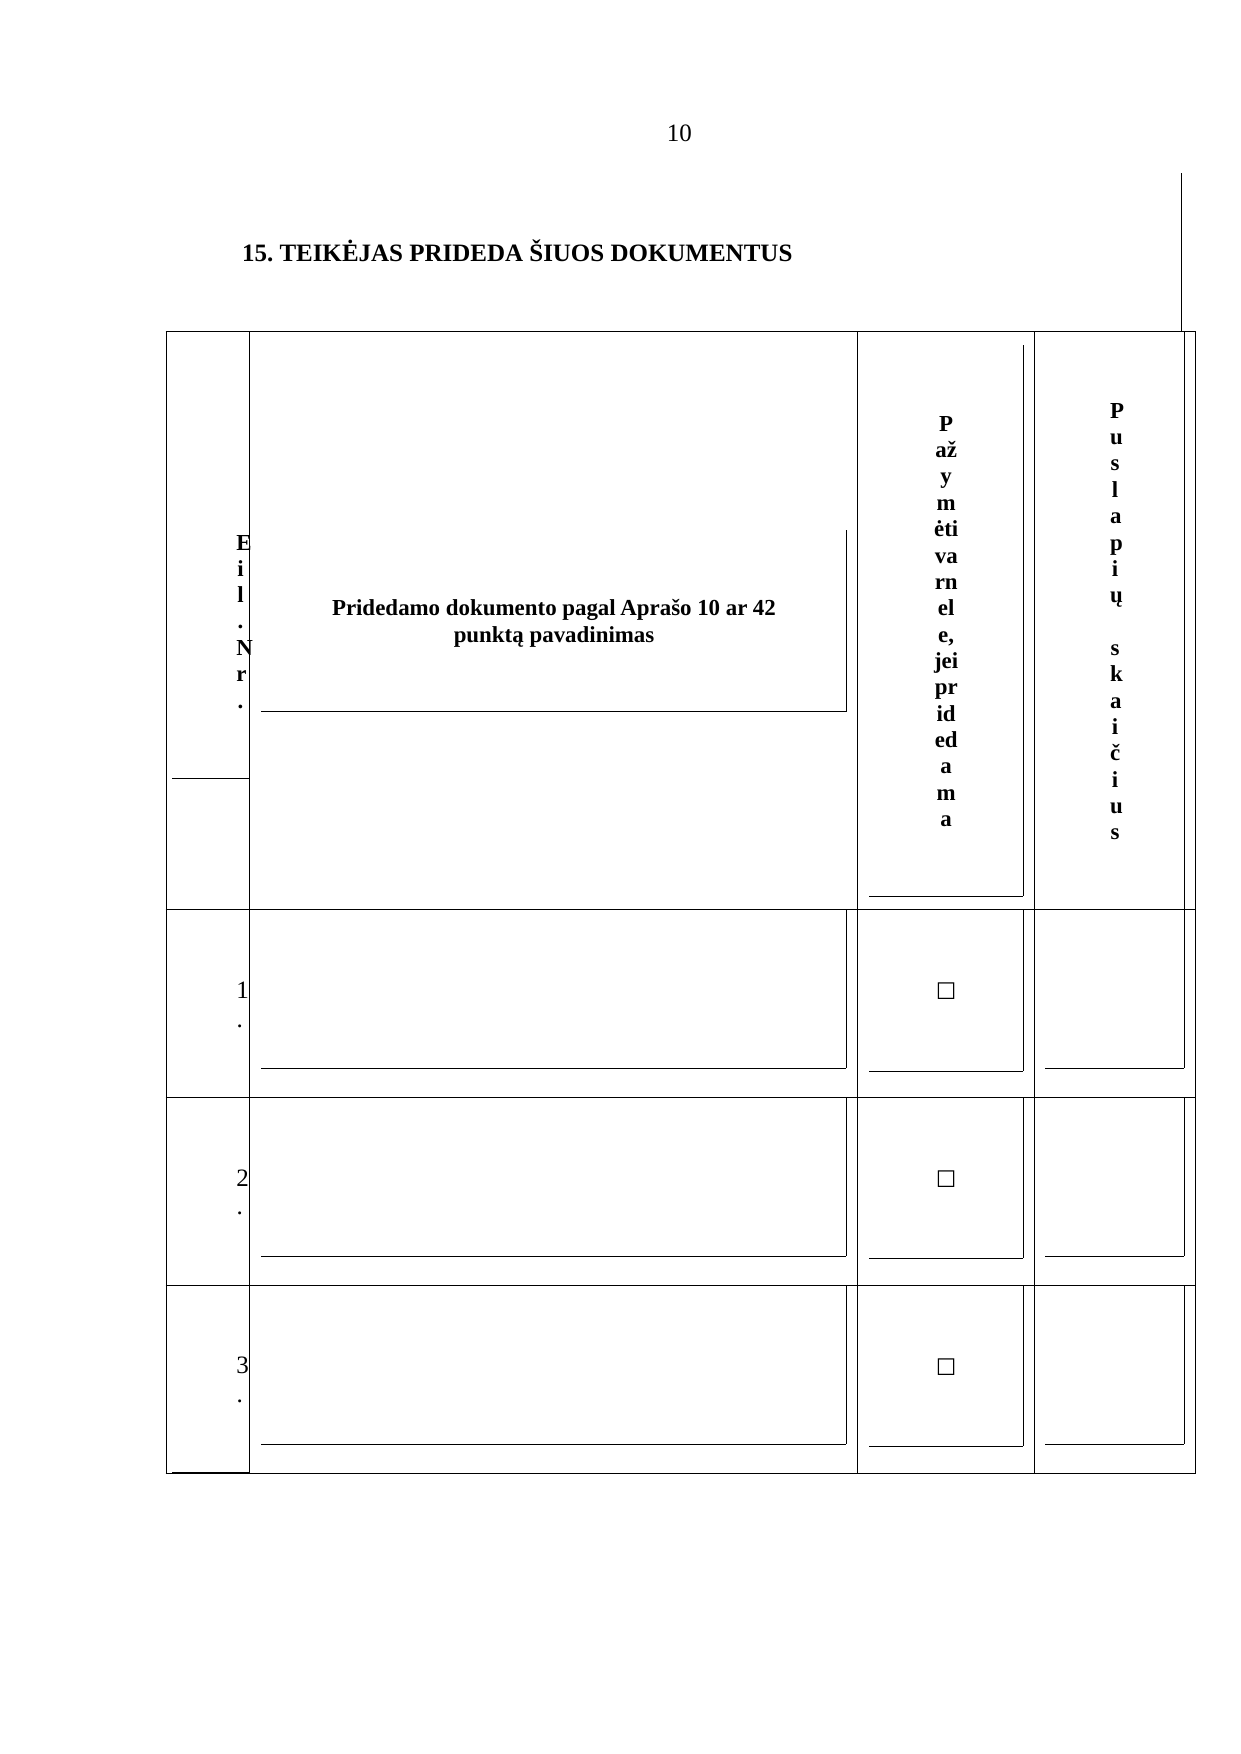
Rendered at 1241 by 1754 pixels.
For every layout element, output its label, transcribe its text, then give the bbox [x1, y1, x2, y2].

table_cell 1. [167, 910, 249, 1097]
table_header Eil. Nr. [167, 332, 249, 909]
table_cell [250, 1098, 857, 1285]
table_cell [250, 910, 857, 1097]
table_cell [1035, 1098, 1195, 1285]
table_header Puslapių skaičius [1035, 332, 1184, 909]
table_cell ☐ [858, 910, 1034, 1097]
table_cell [1035, 910, 1195, 1097]
table_header Pridedamo dokumento pagal Aprašo 10 ar 42 punktą pavadinimas [250, 332, 857, 909]
table_header [1185, 332, 1195, 909]
text 15. TEIKĖJAS PRIDEDA ŠIUOS DOKUMENTUS [177, 173, 1181, 331]
table_cell 2. [167, 1098, 249, 1285]
table_cell 3. [167, 1286, 249, 1472]
table_cell ☐ [858, 1098, 1034, 1285]
table_cell [250, 1286, 857, 1472]
table_cell [1035, 1286, 1195, 1472]
table_cell ☐ [858, 1286, 1034, 1472]
table_header Pažymėti varnele, jei pridedama [858, 332, 1034, 909]
